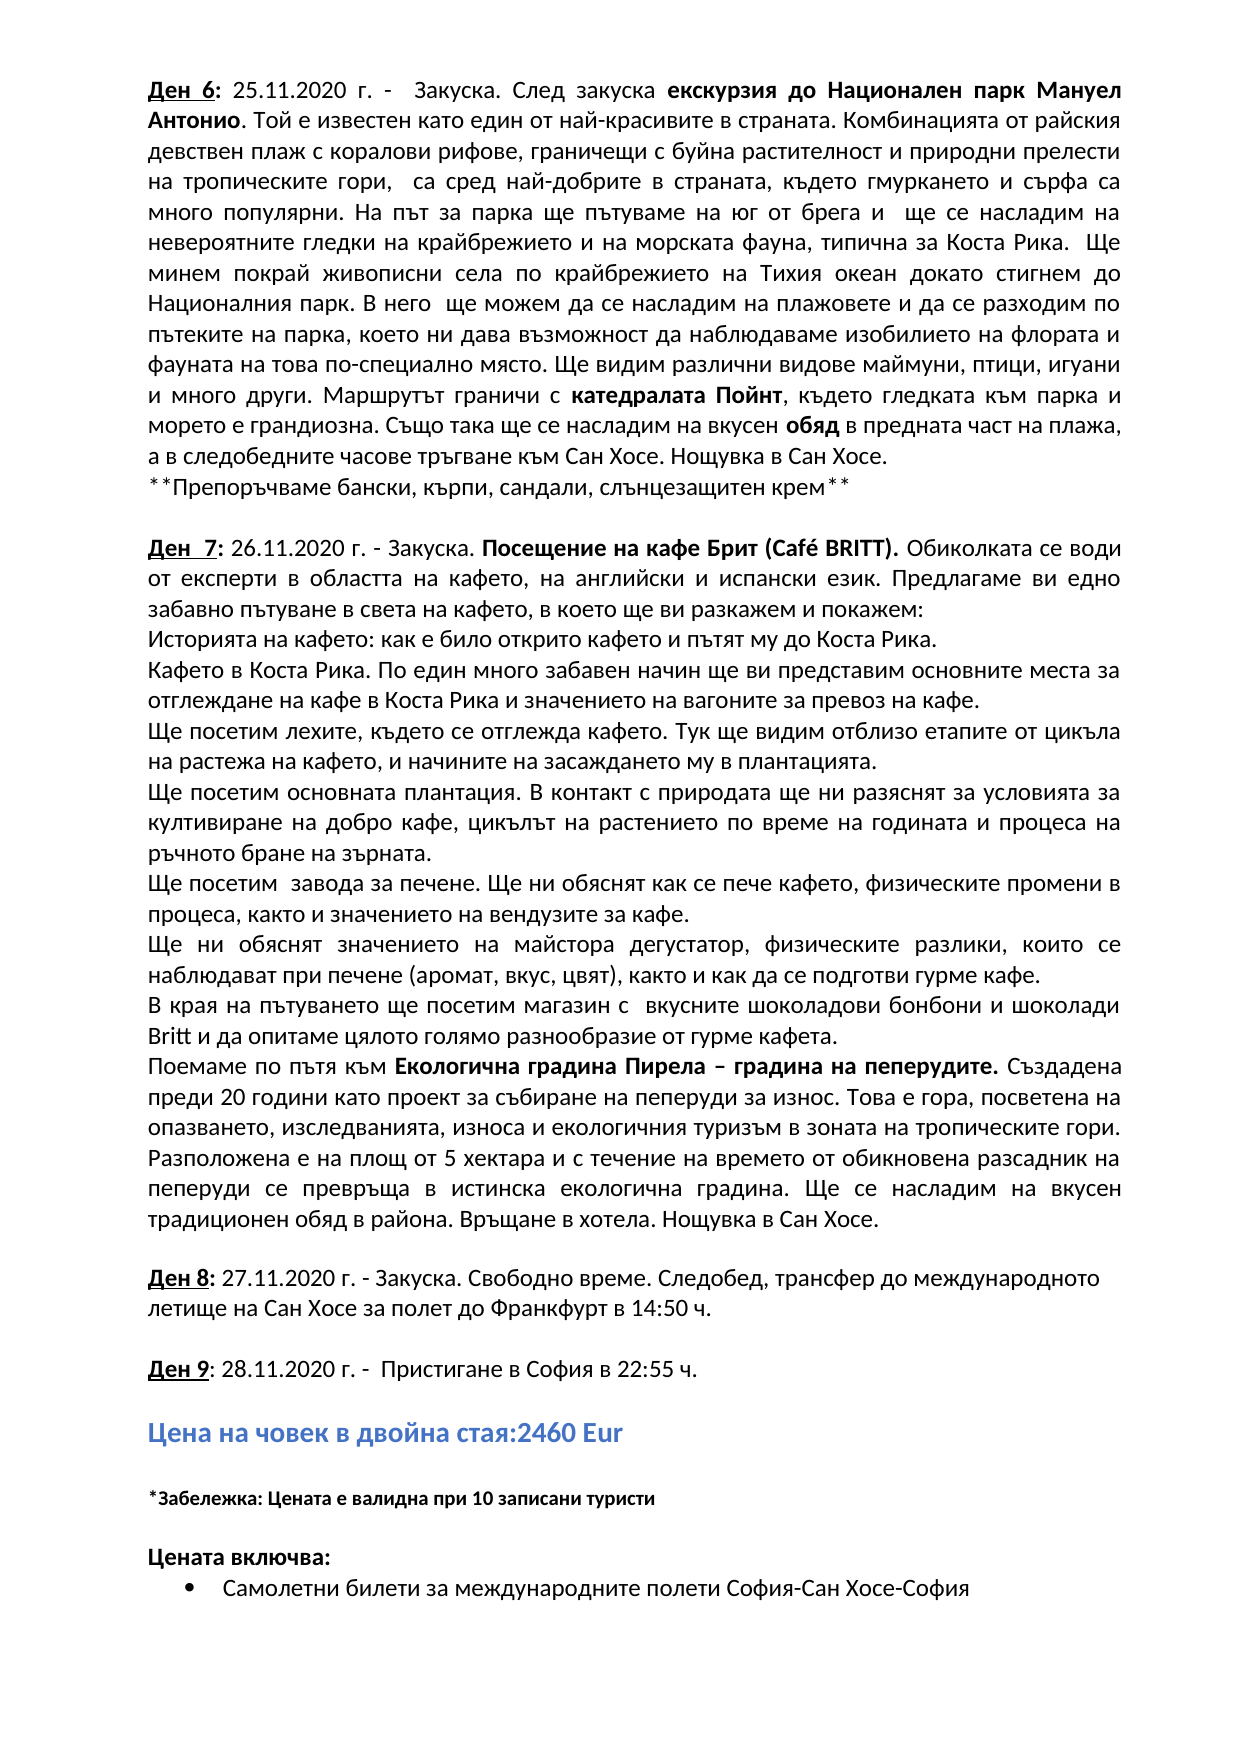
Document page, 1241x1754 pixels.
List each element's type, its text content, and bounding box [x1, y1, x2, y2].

text Ден 8: 27.11.2020 г. - Закуска. Свободно време. Следобед, трансфер до международното летище на Сан Хосе за полет до Франкфурт в 14:50 ч. [148, 1262, 1122, 1323]
list Самолетни билети за международните полети София-Сан Хосе-София [185, 1572, 1122, 1602]
text Ще посетим основната плантация. В контакт с природата ще ни разяснят за условията за култивиране на добро кафе, цикълът на растението по време на годината и процеса на ръчното бране на зърната. [148, 776, 1122, 867]
text Цена на човек в двойна стая:2460 Еur [148, 1414, 1122, 1450]
text Ден 9: 28.11.2020 г. - Пристигане в София в 22:55 ч. [148, 1353, 1122, 1384]
text В края на пътуването ще посетим магазин с вкусните шоколадови бонбони и шоколади Britt и да опитаме цялото голямо разнообразие от гурме кафета. [148, 989, 1122, 1051]
text Историята на кафето: как е било открито кафето и пътят му до Коста Рика. [148, 623, 1122, 654]
text Ще ни обяснят значението на майстора дегустатор, физическите разлики, които се наблюдават при печене (аромат, вкус, цвят), както и как да се подготви гурме кафе. [148, 928, 1122, 989]
text Ден 6: 25.11.2020 г. - Закуска. След закуска екскурзия до Национален парк Мануел Антонио. Той е известен като един от най-красивите в страната. Комбинацията от райския девствен плаж с коралови рифове, граничещи с буйна растителност и природни прелести на тропическите гори, са сред най-добрите в страната, където гмуркането и сърфа са много популярни. На път за парка ще пътуваме на юг от брега и ще се насладим на невероятните гледки на крайбрежието и на морската фауна, типична за Коста Рика. Ще минем покрай живописни села по крайбрежието на Тихия океан докато стигнем до Националния парк. В него ще можем да се насладим на плажовете и да се разходим по пътеките на парка, което ни дава възможност да наблюдаваме изобилието на флората и фауната на това по-специално място. Ще видим различни видове маймуни, птици, игуани и много други. Маршрутът граничи с катедралата Пойнт, където гледката към парка и морето е грандиозна. Също така ще се насладим на вкусен обяд в предната част на плажа, а в следобедните часове тръгване към Сан Хосе. Нощувка в Сан Хосе. [148, 74, 1122, 471]
text Поемаме по пътя към Екологична градина Пирела – градина на пеперудите. Създадена преди 20 години като проект за събиране на пеперуди за износ. Това е гора, посветена на опазването, изследванията, износа и екологичния туризъм в зоната на тропическите гори. Разположена е на площ от 5 хектара и с течение на времето от обикновена разсадник на пеперуди се превръща в истинска екологична градина. Ще се насладим на вкусен традиционен обяд в района. Връщане в хотела. Нощувка в Сан Хосе. [148, 1051, 1122, 1234]
text Кафето в Коста Рика. По един много забавен начин ще ви представим основните места за отглеждане на кафе в Коста Рика и значението на вагоните за превоз на кафе. [148, 654, 1122, 715]
text Ще посетим лехите, където се отглежда кафето. Тук ще видим отблизо етапите от цикъла на растежа на кафето, и начините на засаждането му в плантацията. [148, 715, 1122, 776]
text **Препоръчваме бански, кърпи, сандали, слънцезащитeн крем** [148, 471, 1122, 501]
text *Забележка: Цената е валидна при 10 записани туристи [148, 1486, 1122, 1511]
text Ще посетим завода за печене. Ще ни обяснят как се пече кафето, физическите промени в процеса, както и значението на вендузите за кафе. [148, 867, 1122, 928]
text Ден 7: 26.11.2020 г. - Закуска. Посещение на кафе Брит (Café BRITT). Обиколката се води от експерти в областта на кафето, на английски и испански език. Предлагаме ви едно забавно пътуване в света на кафето, в което ще ви разкажем и покажем: [148, 532, 1122, 623]
text Цената включва: [148, 1541, 1122, 1572]
